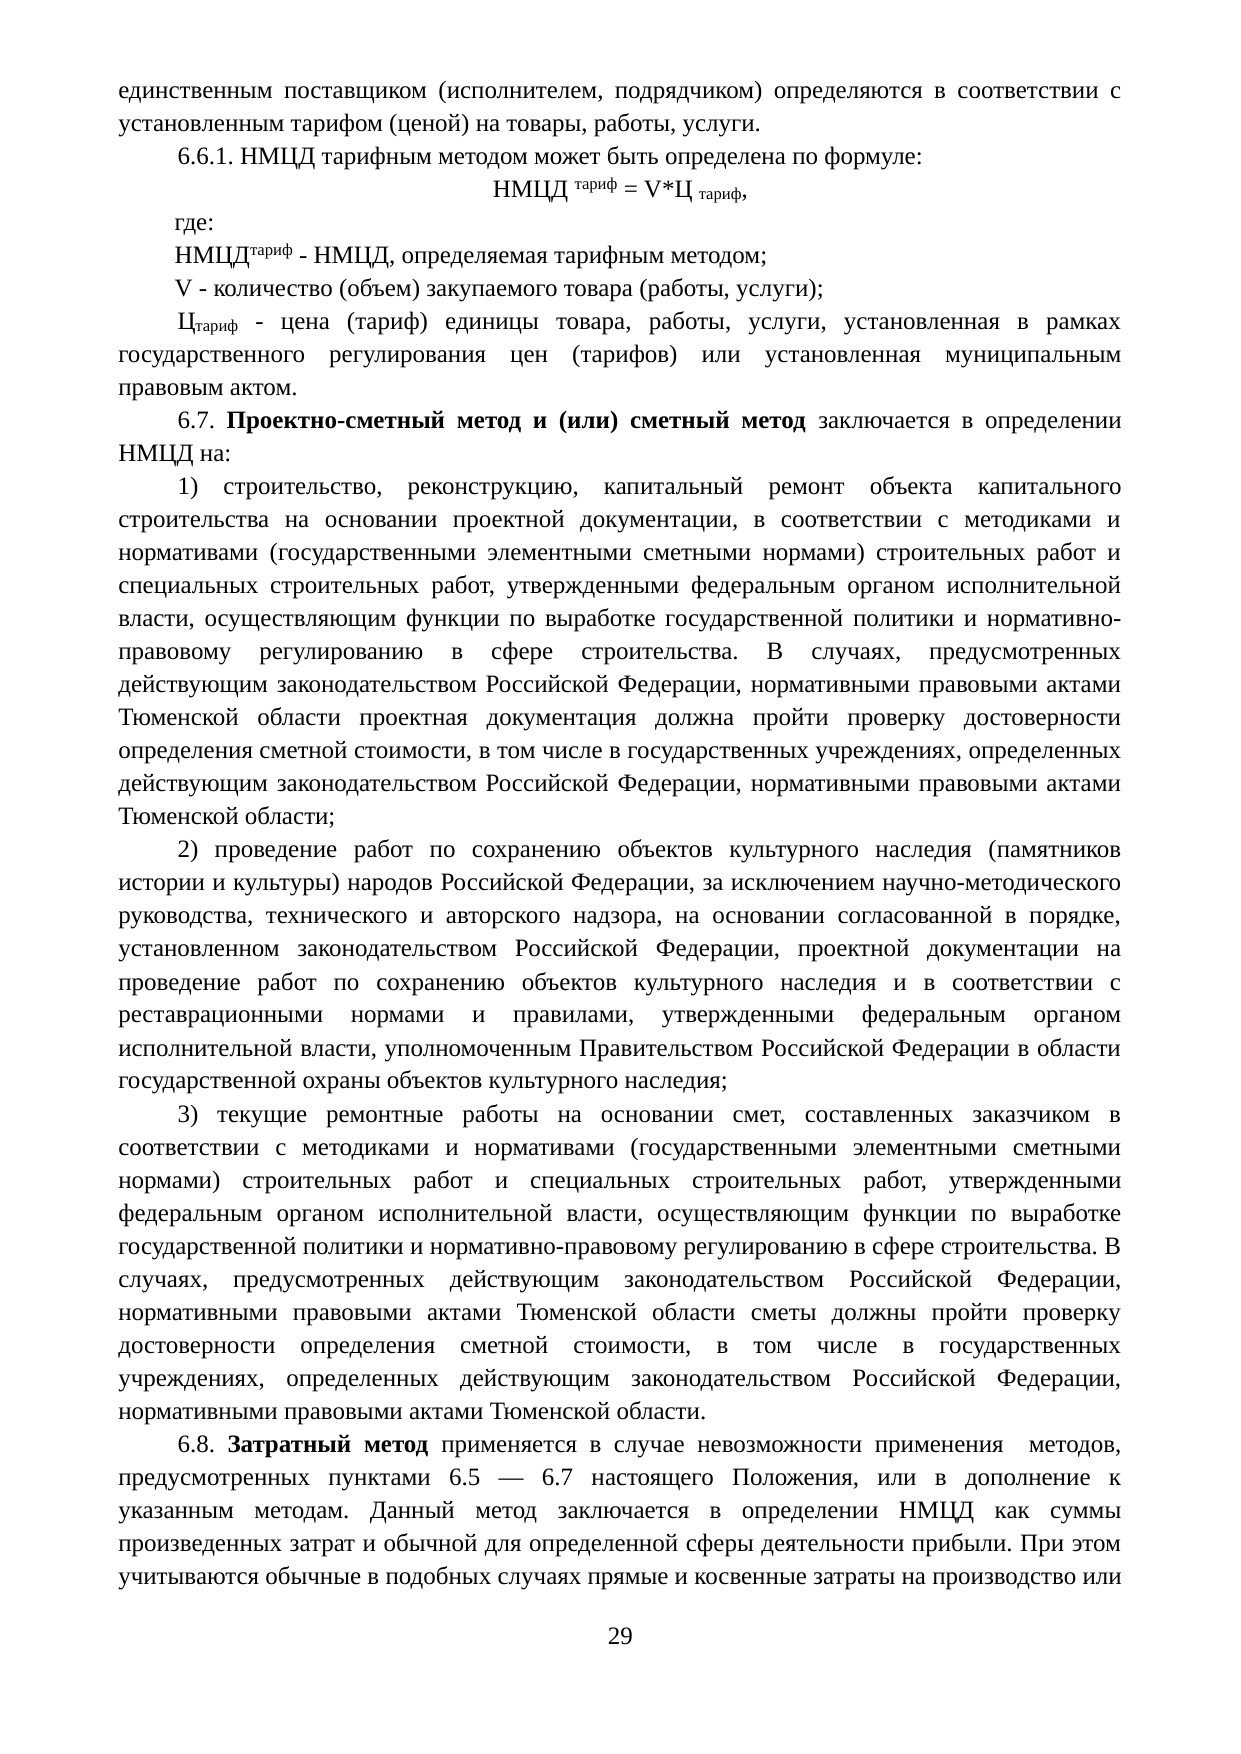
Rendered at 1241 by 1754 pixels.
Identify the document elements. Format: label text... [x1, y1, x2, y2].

text 6.6.1. НМЦД тарифным методом может быть определена по формуле: [118, 141, 1122, 170]
text 3) текущие ремонтные работы на основании смет, составленных заказчиком в соответствии с методиками и нормативами (государственными элементными сметными нормами) строительных работ и специальных строительных работ, утвержденными федеральным органом исполнительной власти, осуществляющим функции по выработке государственной политики и нормативно-правовому регулированию в сфере строительства. В случаях, предусмотренных действующим законодательством Российской Федерации, нормативными правовыми актами Тюменской области сметы должны пройти проверку достоверности определения сметной стоимости, в том числе в государственных учреждениях, определенных действующим законодательством Российской Федерации, нормативными правовыми актами Тюменской области. [118, 1099, 1122, 1424]
table_header НМЦД тариф = V*Ц тариф, [118, 174, 1122, 207]
text V - количество (объем) закупаемого товара (работы, услуги); [118, 273, 1122, 302]
text 6.7. Проектно-сметный метод и (или) сметный метод заключается в определении НМЦД на: [118, 405, 1122, 467]
text 1) строительство, реконструкцию, капитальный ремонт объекта капитального строительства на основании проектной документации, в соответствии с методиками и нормативами (государственными элементными сметными нормами) строительных работ и специальных строительных работ, утвержденными федеральным органом исполнительной власти, осуществляющим функции по выработке государственной политики и нормативно-правовому регулированию в сфере строительства. В случаях, предусмотренных действующим законодательством Российской Федерации, нормативными правовыми актами Тюменской области проектная документация должна пройти проверку достоверности определения сметной стоимости, в том числе в государственных учреждениях, определенных действующим законодательством Российской Федерации, нормативными правовыми актами Тюменской области; [118, 471, 1122, 830]
text Цтариф - цена (тариф) единицы товара, работы, услуги, установленная в рамках государственного регулирования цен (тарифов) или установленная муниципальным правовым актом. [118, 306, 1122, 401]
text где: [118, 207, 1122, 236]
text 6.8. Затратный метод применяется в случае невозможности применения методов, предусмотренных пунктами 6.5 — 6.7 настоящего Положения, или в дополнение к указанным методам. Данный метод заключается в определении НМЦД как суммы произведенных затрат и обычной для определенной сферы деятельности прибыли. При этом учитываются обычные в подобных случаях прямые и косвенные затраты на производство или [118, 1429, 1122, 1590]
text НМЦДтариф - НМЦД, определяемая тарифным методом; [118, 240, 1122, 269]
text 2) проведение работ по сохранению объектов культурного наследия (памятников истории и культуры) народов Российской Федерации, за исключением научно-методического руководства, технического и авторского надзора, на основании согласованной в порядке, установленном законодательством Российской Федерации, проектной документации на проведение работ по сохранению объектов культурного наследия и в соответствии с реставрационными нормами и правилами, утвержденными федеральным органом исполнительной власти, уполномоченным Правительством Российской Федерации в области государственной охраны объектов культурного наследия; [118, 834, 1122, 1094]
text единственным поставщиком (исполнителем, подрядчиком) определяются в соответствии с установленным тарифом (ценой) на товары, работы, услуги. [118, 75, 1122, 137]
